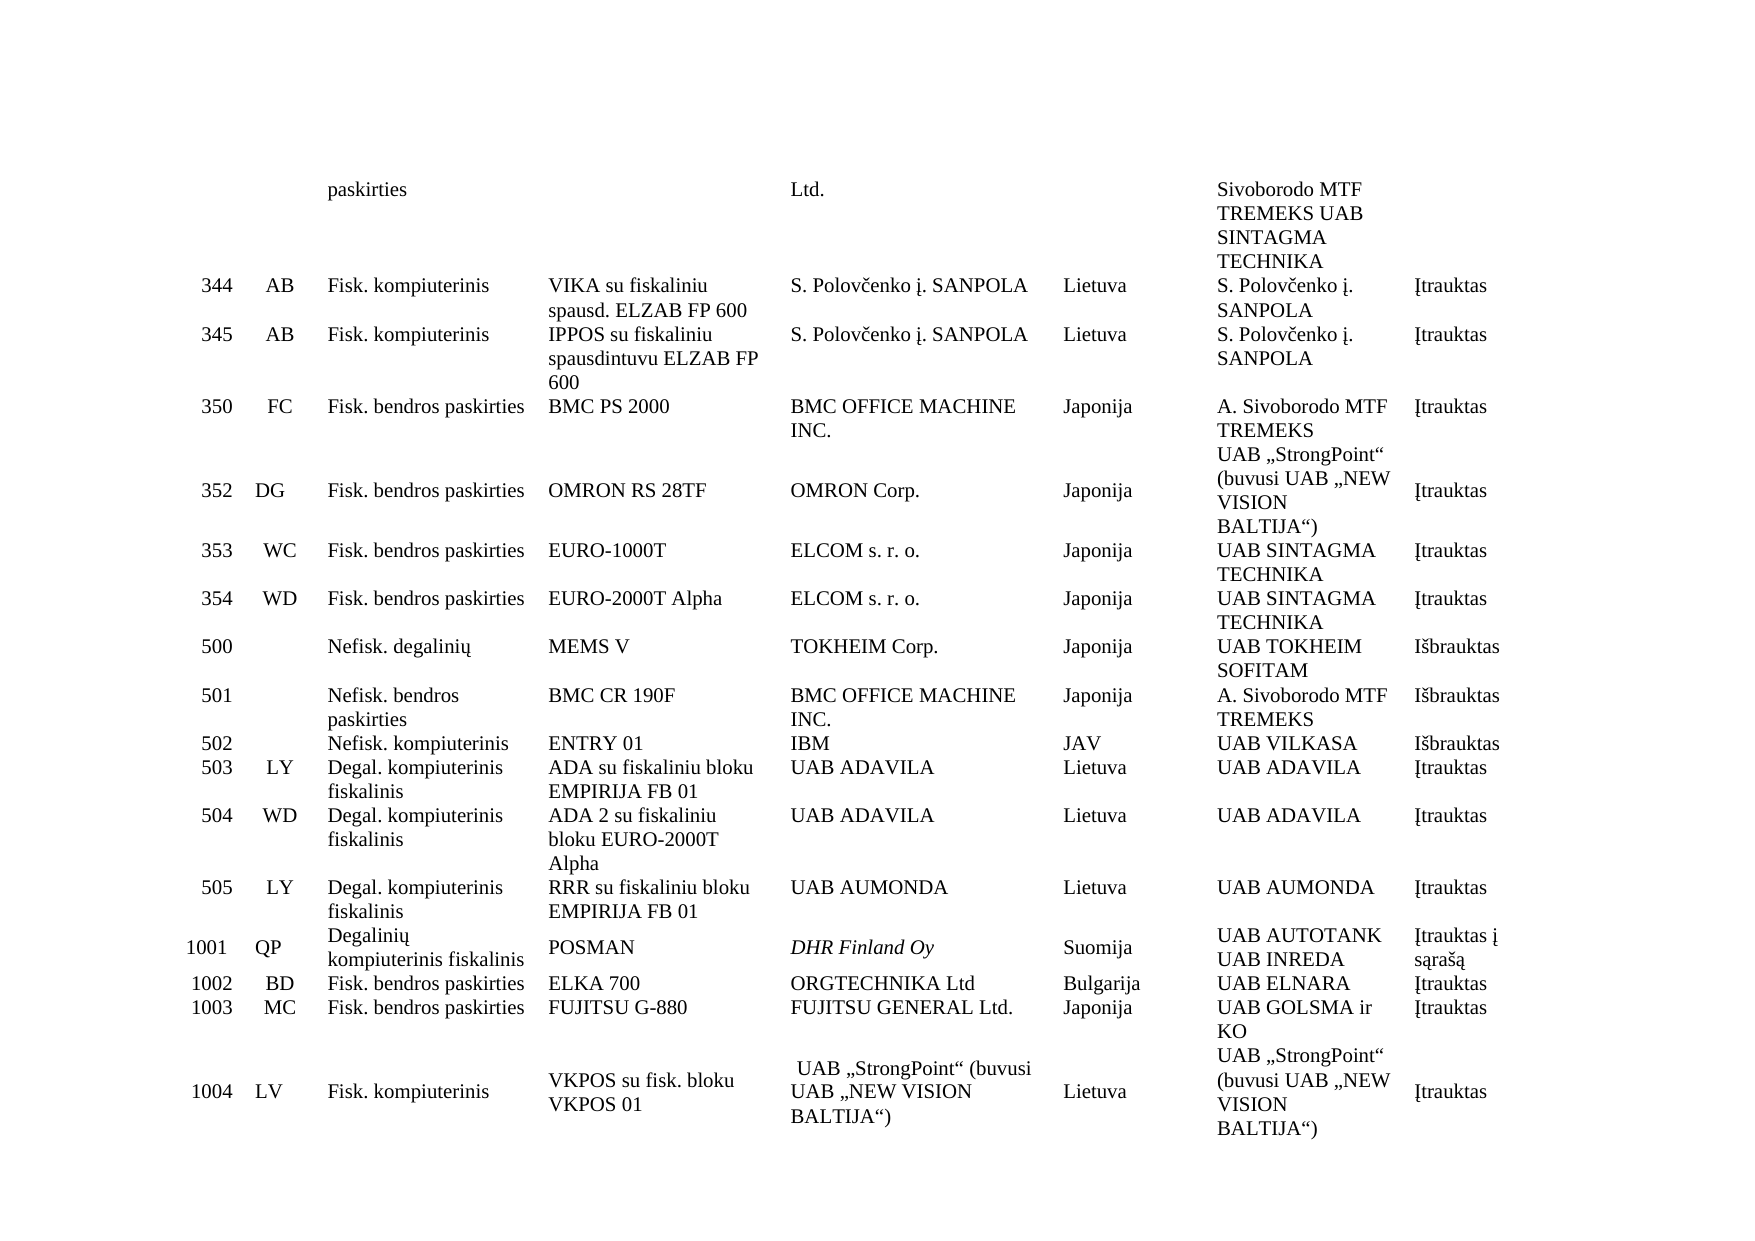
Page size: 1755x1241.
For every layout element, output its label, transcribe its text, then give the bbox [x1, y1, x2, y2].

table_cell UAB AUMONDA [779, 875, 1052, 923]
table_cell 501 [115, 683, 244, 731]
table_cell UAB VILKASA [1206, 731, 1403, 755]
table_cell FUJITSU GENERAL Ltd. [779, 995, 1052, 1043]
table_cell UAB AUMONDA [1206, 875, 1403, 923]
table_cell [1403, 177, 1550, 273]
table_cell [244, 634, 316, 682]
table_cell TOKHEIM Corp. [779, 634, 1052, 682]
table_cell JAV [1052, 731, 1206, 755]
table_cell Lietuva [1052, 803, 1206, 875]
table_cell Nefisk. kompiuterinis [316, 731, 537, 755]
table_cell BMC PS 2000 [537, 394, 779, 442]
table_cell EURO-2000T Alpha [537, 586, 779, 634]
table_cell UAB ELNARA [1206, 971, 1403, 995]
table_cell LY [244, 875, 316, 923]
table_cell Degal. kompiuterinis fiskalinis [316, 755, 537, 803]
table_cell UAB ADAVILA [1206, 755, 1403, 803]
table_cell RRR su fiskaliniu bloku EMPIRIJA FB 01 [537, 875, 779, 923]
table_cell 345 [115, 322, 244, 394]
table_cell LY [244, 755, 316, 803]
table_cell Lietuva [1052, 322, 1206, 394]
table_cell Lietuva [1052, 274, 1206, 322]
table_cell [1052, 177, 1206, 273]
table_cell S. Polovčenko į. SANPOLA [779, 274, 1052, 322]
table_cell 503 [115, 755, 244, 803]
table_cell Įtrauktas [1403, 755, 1550, 803]
table_cell Japonija [1052, 683, 1206, 731]
table_cell MC [244, 995, 316, 1043]
table_cell [115, 177, 244, 273]
table_cell Lietuva [1052, 1044, 1206, 1140]
table_cell Įtrauktas [1403, 803, 1550, 875]
table_cell Įtrauktas [1403, 995, 1550, 1043]
table_cell AB [244, 322, 316, 394]
table_cell 352 [115, 442, 244, 538]
table_cell [244, 177, 316, 273]
table_cell UAB ADAVILA [779, 755, 1052, 803]
table_cell 350 [115, 394, 244, 442]
table_cell 1004 [115, 1044, 244, 1140]
table_cell Įtrauktas [1403, 971, 1550, 995]
table_cell Išbrauktas [1403, 683, 1550, 731]
table_cell VIKA su fiskaliniu spausd. ELZAB FP 600 [537, 274, 779, 322]
table_cell UAB „StrongPoint“ (buvusi UAB „NEW VISION BALTIJA“) [1206, 1044, 1403, 1140]
table_cell Japonija [1052, 538, 1206, 586]
table_cell 500 [115, 634, 244, 682]
table_cell Japonija [1052, 634, 1206, 682]
table_cell QP [244, 923, 316, 971]
table_cell DHR Finland Oy [779, 923, 1052, 971]
table_cell Įtrauktas [1403, 586, 1550, 634]
table_cell BD [244, 971, 316, 995]
table_cell Fisk. bendros paskirties [316, 538, 537, 586]
table_cell Fisk. kompiuterinis [316, 274, 537, 322]
table_cell EURO-1000T [537, 538, 779, 586]
table_cell A. Sivoborodo MTF TREMEKS [1206, 683, 1403, 731]
table_cell Sivoborodo MTF TREMEKS UAB SINTAGMA TECHNIKA [1206, 177, 1403, 273]
table_cell UAB SINTAGMA TECHNIKA [1206, 586, 1403, 634]
table_cell Įtrauktas į sąrašą [1403, 923, 1550, 971]
table_cell 344 [115, 274, 244, 322]
table_cell 1003 [115, 995, 244, 1043]
table_cell FC [244, 394, 316, 442]
table_cell WD [244, 803, 316, 875]
table_cell ADA su fiskaliniu bloku EMPIRIJA FB 01 [537, 755, 779, 803]
table_cell Suomija [1052, 923, 1206, 971]
table_cell BMC CR 190F [537, 683, 779, 731]
table_cell Japonija [1052, 586, 1206, 634]
table_cell Fisk. bendros paskirties [316, 971, 537, 995]
table_cell ELCOM s. r. o. [779, 538, 1052, 586]
table_cell Išbrauktas [1403, 731, 1550, 755]
table_cell MEMS V [537, 634, 779, 682]
table_cell Degal. kompiuterinis fiskalinis [316, 875, 537, 923]
table_cell WC [244, 538, 316, 586]
table_cell Fisk. bendros paskirties [316, 995, 537, 1043]
table_cell 1001 [115, 923, 244, 971]
table_cell Išbrauktas [1403, 634, 1550, 682]
table_cell ELKA 700 [537, 971, 779, 995]
table_cell Ltd. [779, 177, 1052, 273]
table_cell 504 [115, 803, 244, 875]
table_cell S. Polovčenko į. SANPOLA [1206, 274, 1403, 322]
table_cell 505 [115, 875, 244, 923]
table_cell POSMAN [537, 923, 779, 971]
table_cell DG [244, 442, 316, 538]
table_cell Degalinių kompiuterinis fiskalinis [316, 923, 537, 971]
table_cell LV [244, 1044, 316, 1140]
table_cell 354 [115, 586, 244, 634]
table_cell Įtrauktas [1403, 394, 1550, 442]
table_cell UAB ADAVILA [779, 803, 1052, 875]
table_cell Fisk. kompiuterinis [316, 322, 537, 394]
table_cell UAB SINTAGMA TECHNIKA [1206, 538, 1403, 586]
table_cell Įtrauktas [1403, 875, 1550, 923]
table_cell WD [244, 586, 316, 634]
table_cell A. Sivoborodo MTF TREMEKS [1206, 394, 1403, 442]
table_cell Įtrauktas [1403, 442, 1550, 538]
table_cell Nefisk. degalinių [316, 634, 537, 682]
table_cell paskirties [316, 177, 537, 273]
table_cell OMRON Corp. [779, 442, 1052, 538]
table_cell ELCOM s. r. o. [779, 586, 1052, 634]
table_cell VKPOS su fisk. bloku VKPOS 01 [537, 1044, 779, 1140]
table_cell BMC OFFICE MACHINE INC. [779, 683, 1052, 731]
table_cell [537, 177, 779, 273]
table_cell UAB AUTOTANK UAB INREDA [1206, 923, 1403, 971]
table_cell Lietuva [1052, 875, 1206, 923]
table_cell Bulgarija [1052, 971, 1206, 995]
table_cell UAB „StrongPoint“ (buvusi UAB „NEW VISION BALTIJA“) [779, 1044, 1052, 1140]
table_cell Japonija [1052, 995, 1206, 1043]
table_cell Fisk. bendros paskirties [316, 394, 537, 442]
table_cell 353 [115, 538, 244, 586]
table_cell IPPOS su fiskaliniu spausdintuvu ELZAB FP 600 [537, 322, 779, 394]
table_cell UAB ADAVILA [1206, 803, 1403, 875]
table_cell UAB GOLSMA ir KO [1206, 995, 1403, 1043]
table_cell Fisk. bendros paskirties [316, 586, 537, 634]
table_cell ADA 2 su fiskaliniu bloku EURO-2000T Alpha [537, 803, 779, 875]
table_cell Degal. kompiuterinis fiskalinis [316, 803, 537, 875]
table_cell FUJITSU G-880 [537, 995, 779, 1043]
table_cell 502 [115, 731, 244, 755]
table_cell AB [244, 274, 316, 322]
table_cell OMRON RS 28TF [537, 442, 779, 538]
table_cell [244, 683, 316, 731]
table_cell [244, 731, 316, 755]
table_cell Įtrauktas [1403, 1044, 1550, 1140]
table_cell UAB „StrongPoint“ (buvusi UAB „NEW VISION BALTIJA“) [1206, 442, 1403, 538]
table_cell Fisk. bendros paskirties [316, 442, 537, 538]
table_cell Įtrauktas [1403, 274, 1550, 322]
table_cell Įtrauktas [1403, 322, 1550, 394]
table_cell S. Polovčenko į. SANPOLA [1206, 322, 1403, 394]
table_cell Nefisk. bendros paskirties [316, 683, 537, 731]
table_cell 1002 [115, 971, 244, 995]
table_cell IBM [779, 731, 1052, 755]
table_cell S. Polovčenko į. SANPOLA [779, 322, 1052, 394]
table_cell BMC OFFICE MACHINE INC. [779, 394, 1052, 442]
table_cell ENTRY 01 [537, 731, 779, 755]
table_cell Japonija [1052, 442, 1206, 538]
table_cell Įtrauktas [1403, 538, 1550, 586]
table_cell ORGTECHNIKA Ltd [779, 971, 1052, 995]
table_cell Lietuva [1052, 755, 1206, 803]
table_cell UAB TOKHEIM SOFITAM [1206, 634, 1403, 682]
table_cell Fisk. kompiuterinis [316, 1044, 537, 1140]
table_cell Japonija [1052, 394, 1206, 442]
